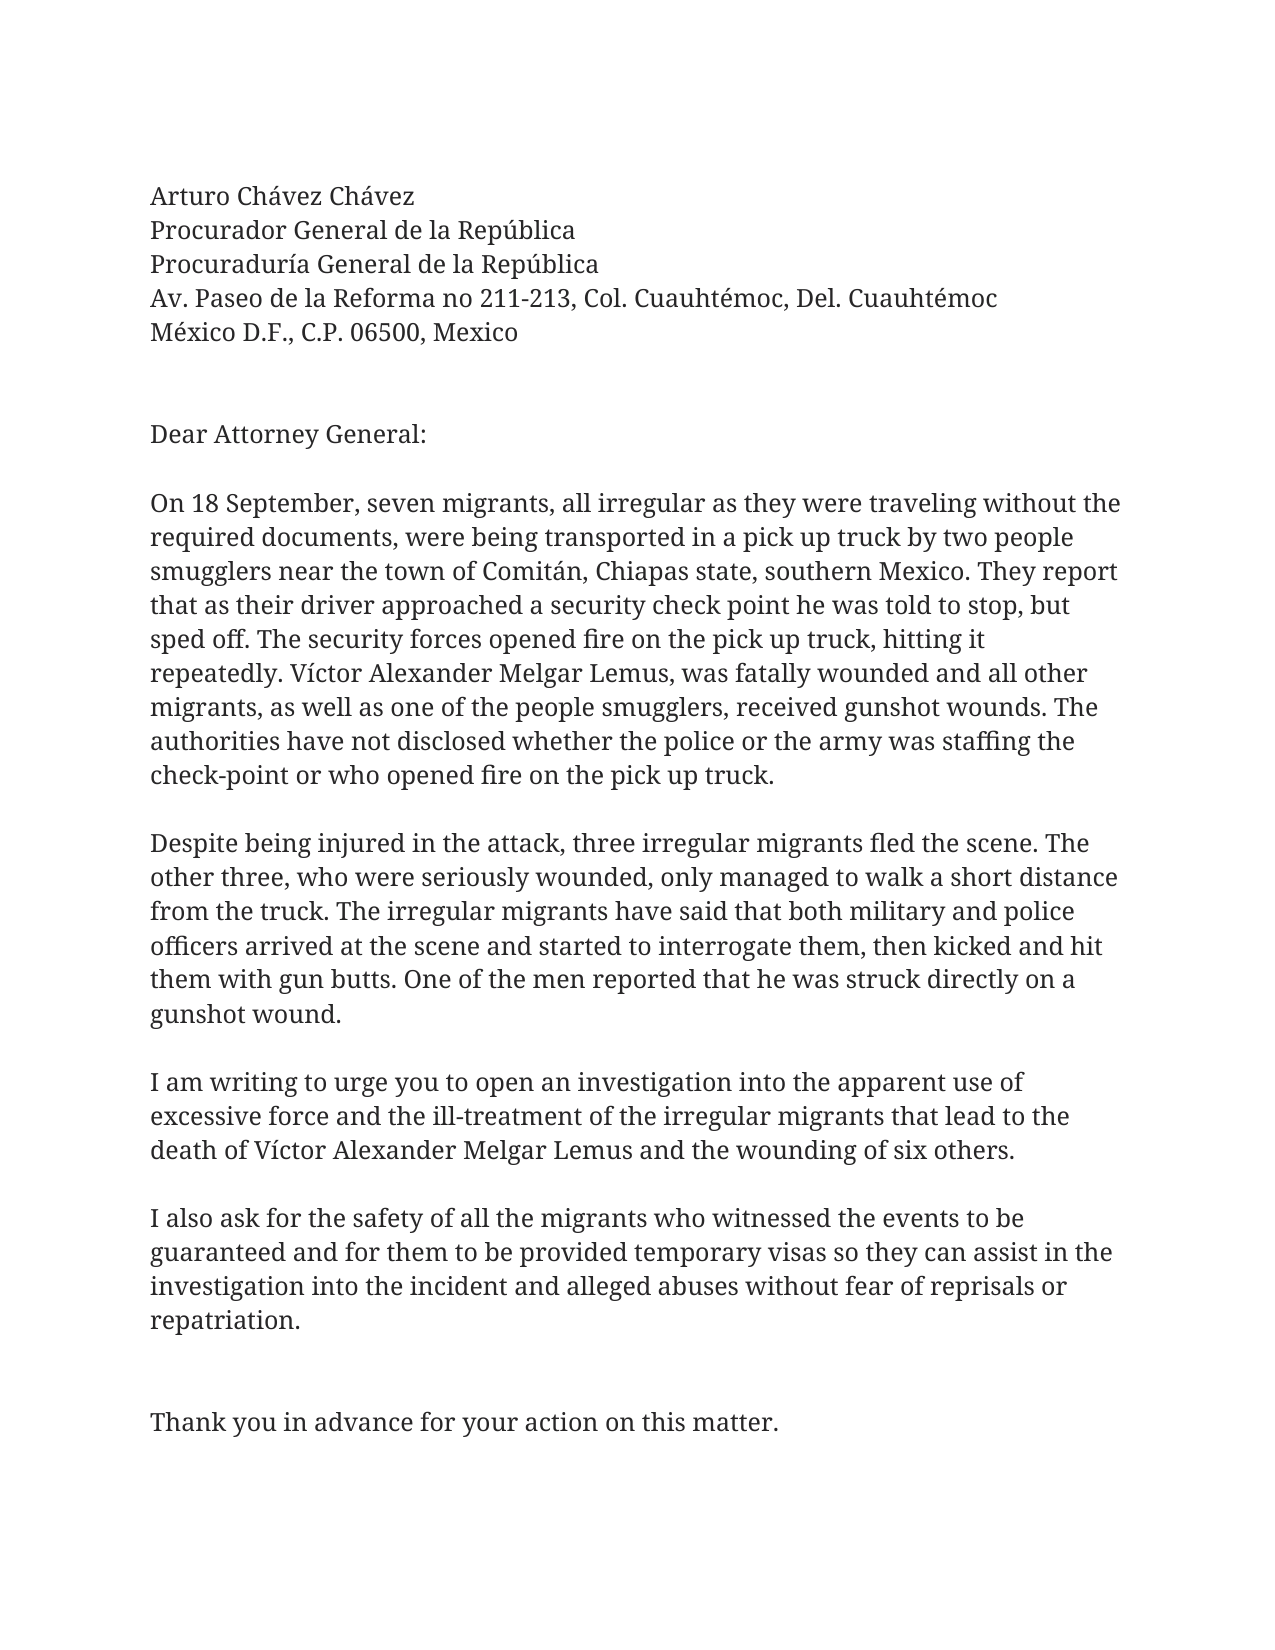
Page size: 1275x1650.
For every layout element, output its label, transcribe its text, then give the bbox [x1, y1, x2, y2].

text México D.F., C.P. 06500, Mexico [150, 315, 1125, 349]
text I am writing to urge you to open an investigation into the apparent use of excessive force and the ill-treatment of the irregular migrants that lead to the death of Víctor Alexander Melgar Lemus and the wounding of six others. [150, 1064, 1125, 1167]
text Dear Attorney General: [150, 417, 1125, 451]
text On 18 September, seven migrants, all irregular as they were traveling without the required documents, were being transported in a pick up truck by two people smugglers near the town of Comitán, Chiapas state, southern Mexico. They report that as their driver approached a security check point he was told to stop, but sped off. The security forces opened fire on the pick up truck, hitting it repeatedly. Víctor Alexander Melgar Lemus, was fatally wounded and all other migrants, as well as one of the people smugglers, received gunshot wounds. The authorities have not disclosed whether the police or the army was staffing the check-point or who opened fire on the pick up truck. [150, 485, 1125, 792]
text Procuraduría General de la República [150, 247, 1125, 281]
text Arturo Chávez Chávez [150, 179, 1125, 213]
text I also ask for the safety of all the migrants who witnessed the events to be guaranteed and for them to be provided temporary visas so they can assist in the investigation into the incident and alleged abuses without fear of reprisals or repatriation. [150, 1201, 1125, 1337]
text Av. Paseo de la Reforma no 211-213, Col. Cuauhtémoc, Del. Cuauhtémoc [150, 281, 1125, 315]
text Procurador General de la República [150, 213, 1125, 247]
text Thank you in advance for your action on this matter. [150, 1405, 1125, 1439]
text Despite being injured in the attack, three irregular migrants fled the scene. The other three, who were seriously wounded, only managed to walk a short distance from the truck. The irregular migrants have said that both military and police officers arrived at the scene and started to interrogate them, then kicked and hit them with gun butts. One of the men reported that he was struck directly on a gunshot wound. [150, 826, 1125, 1030]
